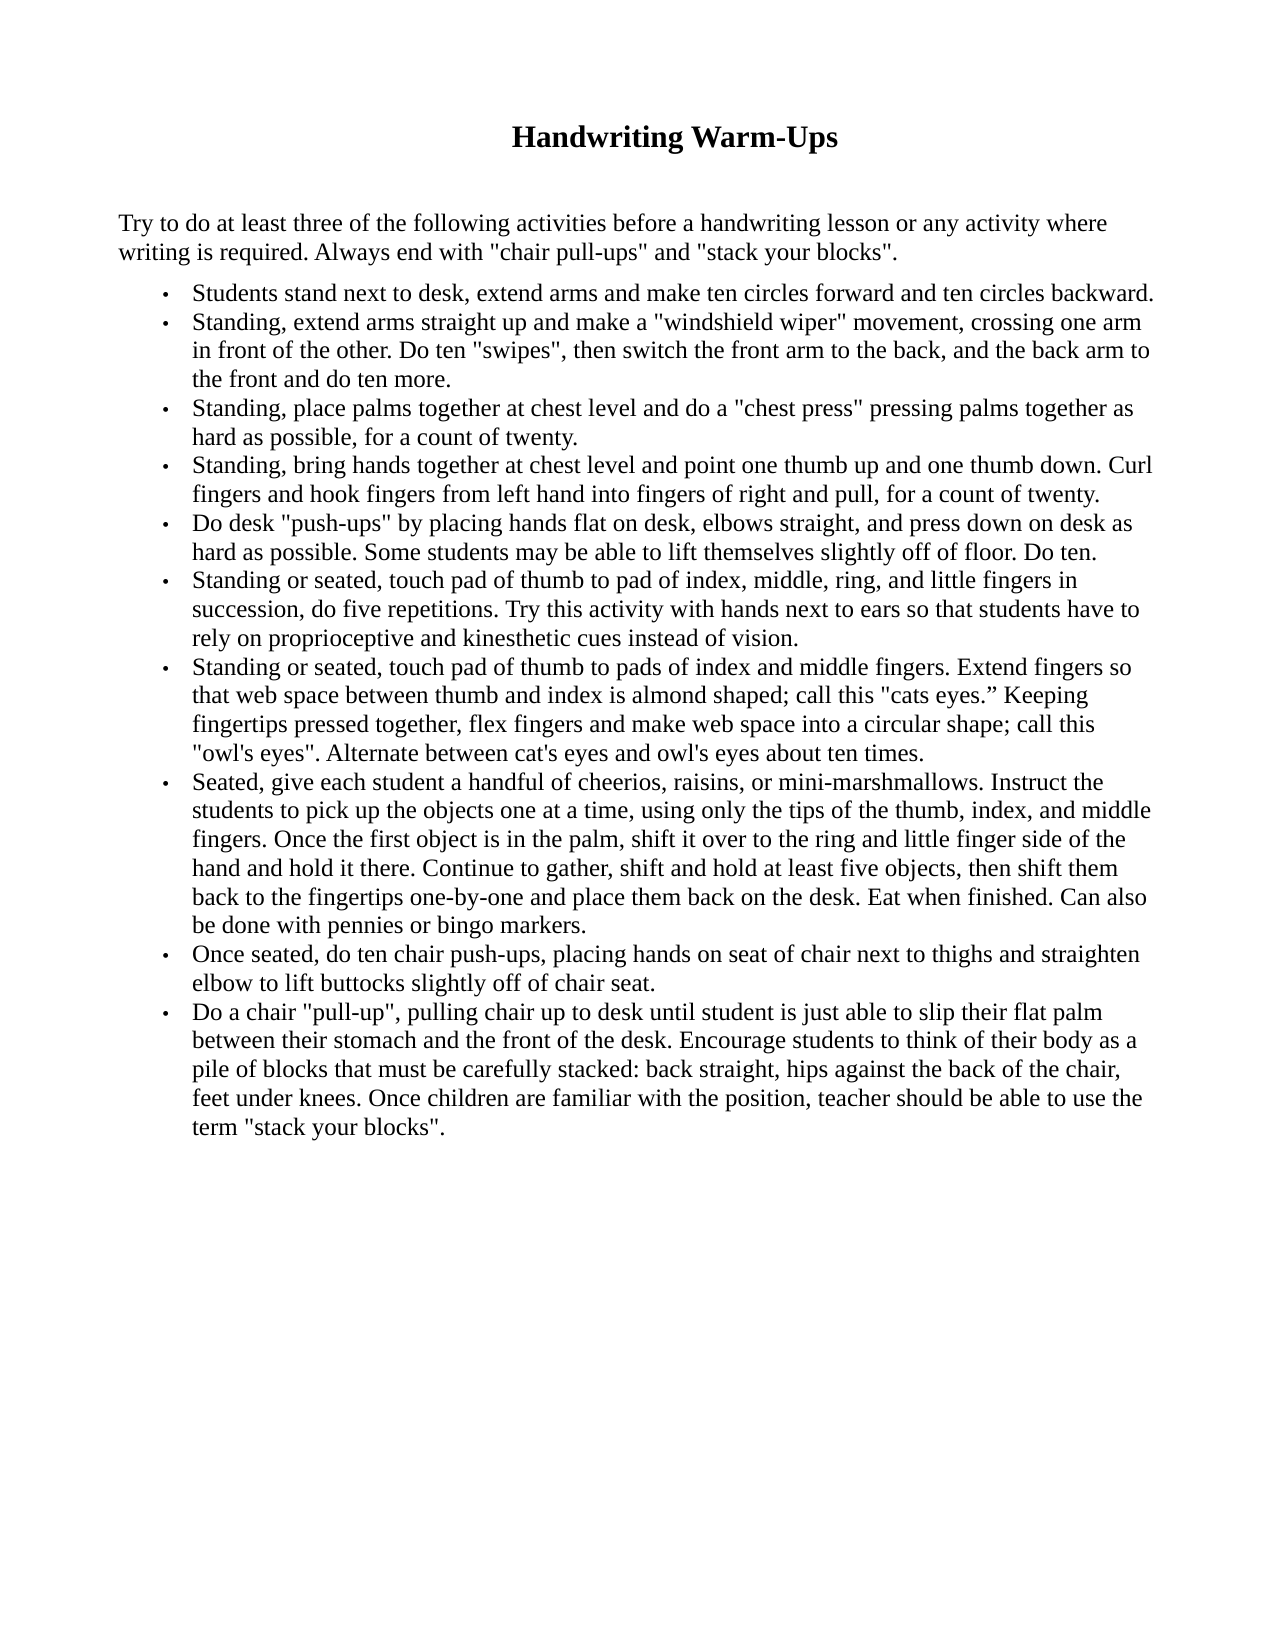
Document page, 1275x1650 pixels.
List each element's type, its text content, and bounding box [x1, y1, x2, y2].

list Do a chair "pull-up", pulling chair up to desk until student is just able to slip their flat palm between their stomach and the front of the desk. Encourage students to think of their body as a pile of blocks that must be carefully stacked: back straight, hips against the back of the chair, feet under knees. Once children are familiar with the position, teacher should be able to use the term "stack your blocks". [162, 997, 1157, 1140]
list Standing, place palms together at chest level and do a "chest press" pressing palms together as hard as possible, for a count of twenty. [162, 393, 1157, 450]
list Standing, extend arms straight up and make a "windshield wiper" movement, crossing one arm in front of the other. Do ten "swipes", then switch the front arm to the back, and the back arm to the front and do ten more. [162, 307, 1157, 393]
list Standing, bring hands together at chest level and point one thumb up and one thumb down. Curl fingers and hook fingers from left hand into fingers of right and pull, for a count of twenty. [162, 450, 1157, 508]
list Standing or seated, touch pad of thumb to pads of index and middle fingers. Extend fingers so that web space between thumb and index is almond shaped; call this "cats eyes.” Keeping fingertips pressed together, flex fingers and make web space into a circular shape; call this "owl's eyes". Alternate between cat's eyes and owl's eyes about ten times. [162, 652, 1157, 767]
list Do desk "push-ups" by placing hands flat on desk, elbows straight, and press down on desk as hard as possible. Some students may be able to lift themselves slightly off of floor. Do ten. [162, 508, 1157, 565]
text Try to do at least three of the following activities before a handwriting lesson or any activity where writing is required. Always end with "chair pull-ups" and "stack your blocks". [118, 208, 1157, 265]
list Once seated, do ten chair push-ups, placing hands on seat of chair next to thighs and straighten elbow to lift buttocks slightly off of chair seat. [162, 939, 1157, 997]
list Standing or seated, touch pad of thumb to pad of index, middle, ring, and little fingers in succession, do five repetitions. Try this activity with hands next to ears so that students have to rely on proprioceptive and kinesthetic cues instead of vision. [162, 565, 1157, 652]
list Handwriting Warm-Ups [164, 118, 1157, 154]
list Students stand next to desk, extend arms and make ten circles forward and ten circles backward. [162, 278, 1157, 307]
list Seated, give each student a handful of cheerios, raisins, or mini-marshmallows. Instruct the students to pick up the objects one at a time, using only the tips of the thumb, index, and middle fingers. Once the first object is in the palm, shift it over to the ring and little finger side of the hand and hold it there. Continue to gather, shift and hold at least five objects, then shift them back to the fingertips one-by-one and place them back on the desk. Eat when finished. Can also be done with pennies or bingo markers. [162, 767, 1157, 939]
